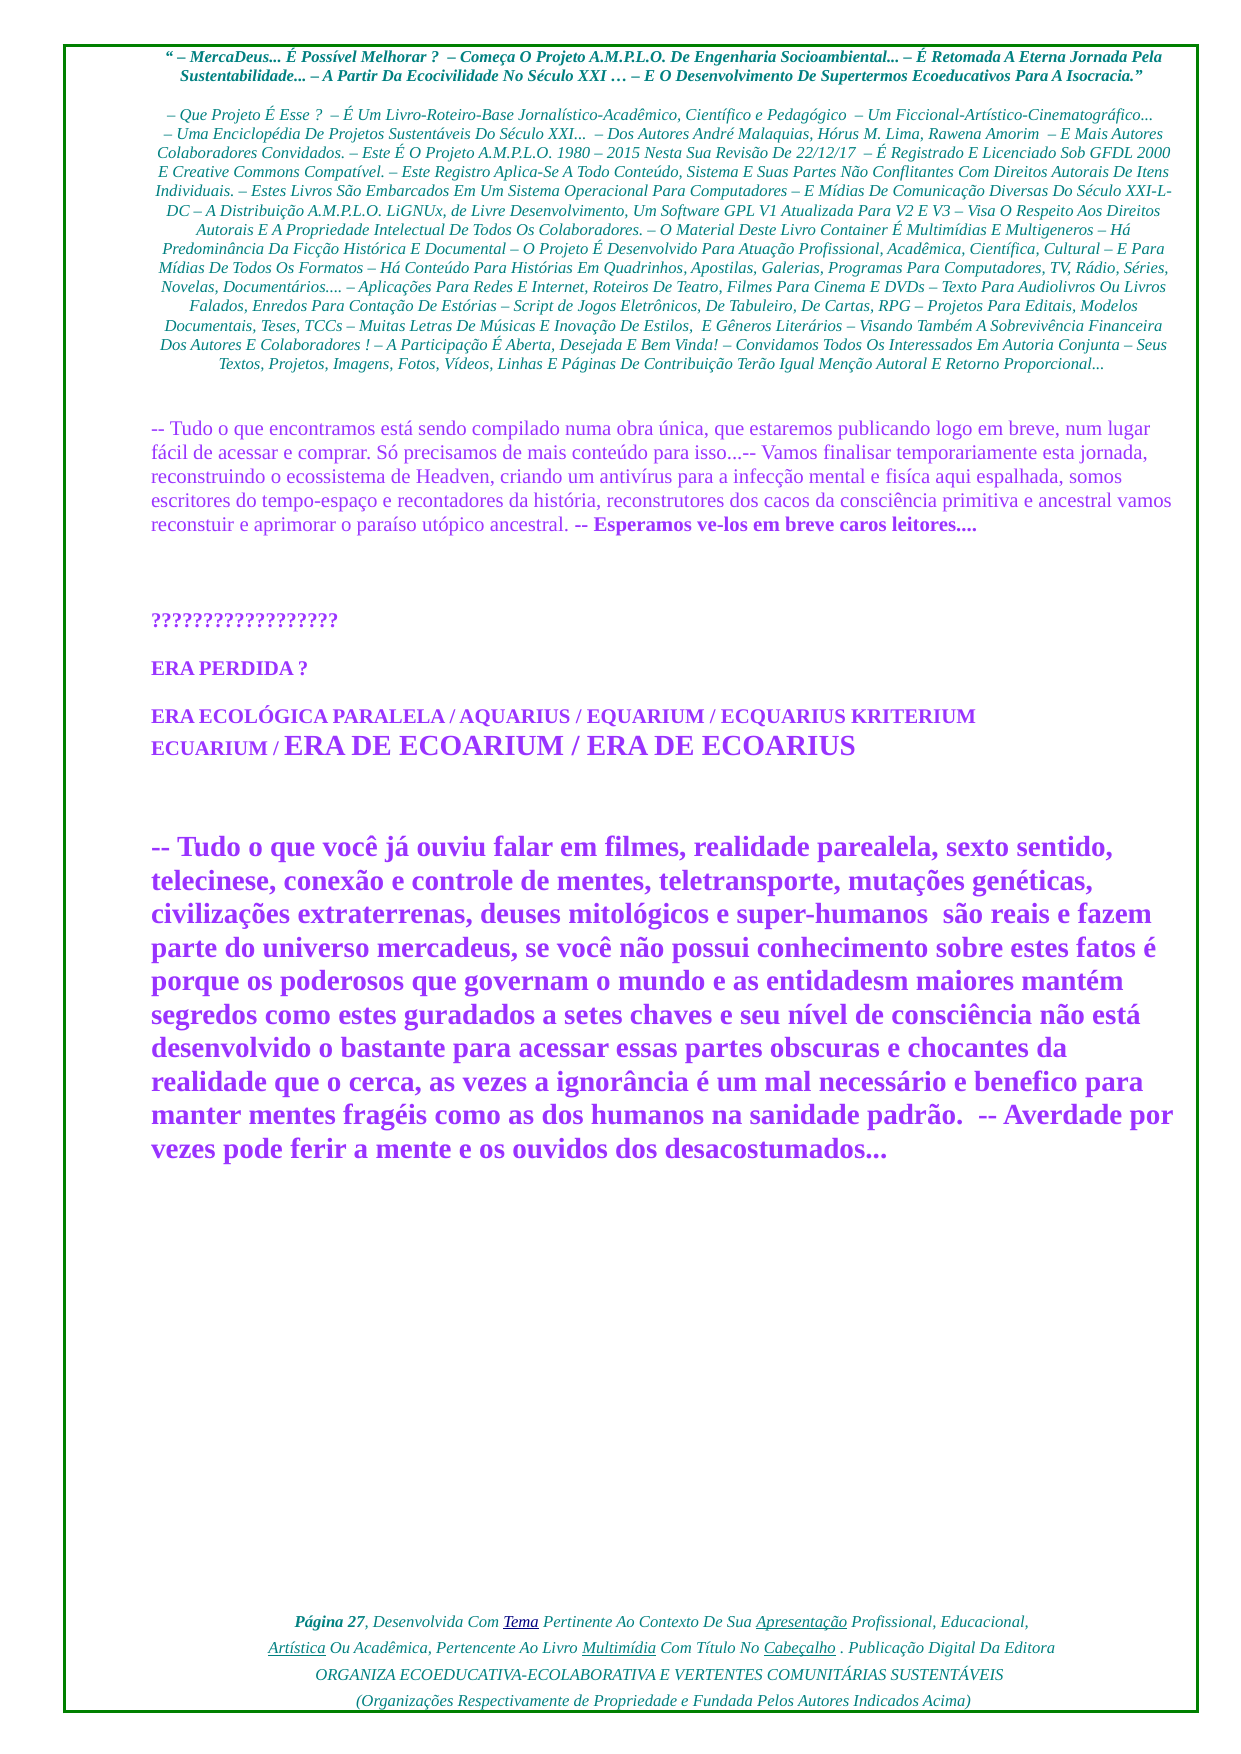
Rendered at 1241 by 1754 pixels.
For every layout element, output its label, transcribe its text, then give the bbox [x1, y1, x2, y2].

text ECUARIUM / ERA DE ECOARIUM / ERA DE ECOARIUS [151, 728, 1178, 762]
text -- Tudo o que você já ouviu falar em filmes, realidade parealela, sexto sentido, telecinese, conexão e controle de mentes, teletransporte, mutações genéticas, civilizações extraterrenas, deuses mitológicos e super-humanos são reais e fazem parte do universo mercadeus, se você não possui conhecimento sobre estes fatos é porque os poderosos que governam o mundo e as entidadesm maiores mantém segredos como estes guradados a setes chaves e seu nível de consciência não está desenvolvido o bastante para acessar essas partes obscuras e chocantes da realidade que o cerca, as vezes a ignorância é um mal necessário e benefico para manter mentes fragéis como as dos humanos na sanidade padrão. -- Averdade por vezes pode ferir a mente e os ouvidos dos desacostumados... [151, 829, 1178, 1164]
text ERA PERDIDA ? [151, 656, 1178, 680]
text -- Tudo o que encontramos está sendo compilado numa obra única, que estaremos publicando logo em breve, num lugar fácil de acessar e comprar. Só precisamos de mais conteúdo para isso...-- Vamos finalisar temporariamente esta jornada, reconstruindo o ecossistema de Headven, criando um antivírus para a infecção mental e fisíca aqui espalhada, somos escritores do tempo-espaço e recontadores da história, reconstrutores dos cacos da consciência primitiva e ancestral vamos reconstuir e aprimorar o paraíso utópico ancestral. -- Esperamos ve-los em breve caros leitores.... [151, 416, 1178, 536]
text ?????????????????? [151, 608, 1178, 632]
text ERA ECOLÓGICA PARALELA / AQUARIUS / EQUARIUM / ECQUARIUS KRITERIUM [151, 704, 1178, 728]
